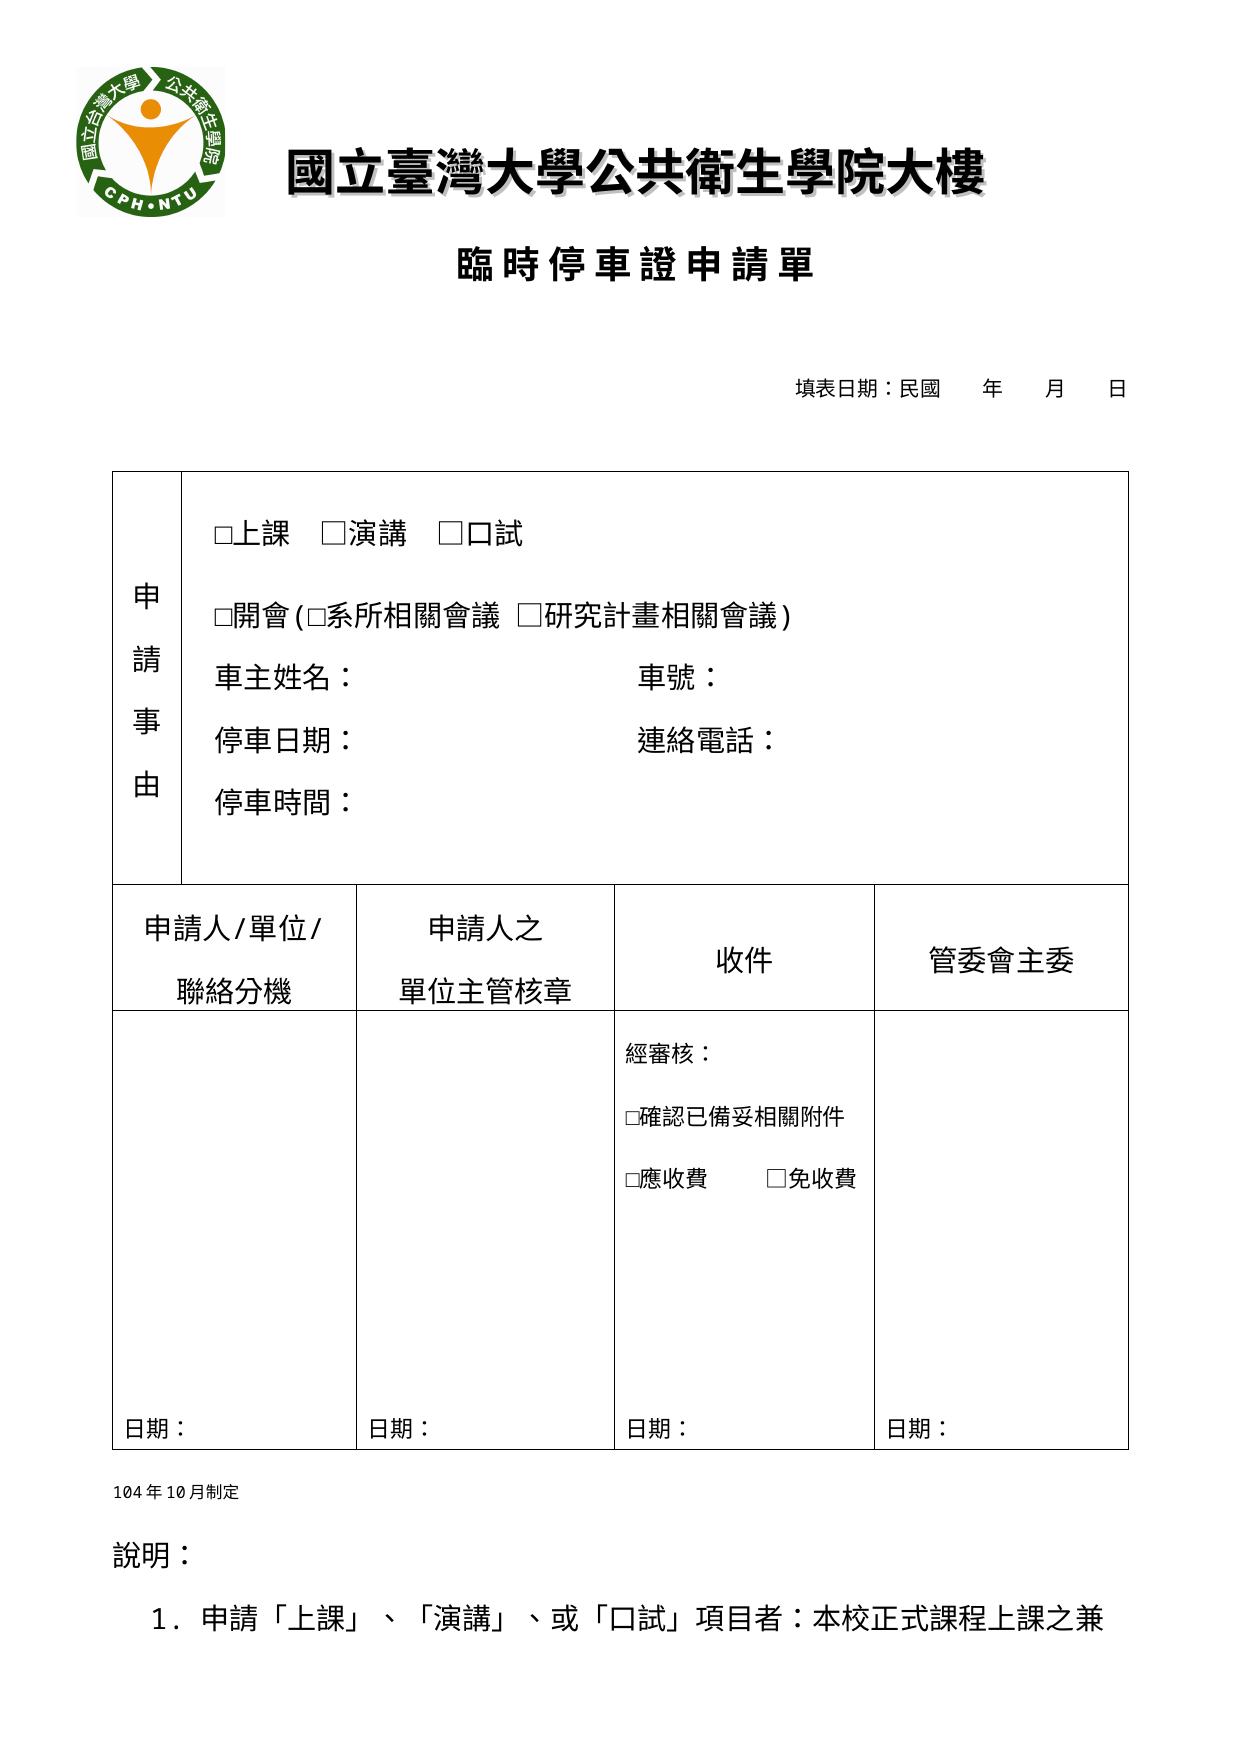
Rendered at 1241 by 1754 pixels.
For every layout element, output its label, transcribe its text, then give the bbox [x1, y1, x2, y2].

table_cell 日期： [113, 1011, 356, 1449]
table_cell 經審核： □確認已備妥相關附件 □應收費 □免收費 日期： [615, 1265, 662, 1449]
table_cell 申請人/單位/ 聯絡分機 [113, 885, 356, 1010]
text 臨時停車證申請單 [112, 221, 1128, 283]
table_header 申請事由 [113, 472, 181, 884]
text [843, 1450, 1128, 1512]
table_cell 收件 [615, 885, 798, 1010]
text 國立臺灣大學公共衛生學院大樓 [112, 96, 1128, 221]
table_cell 申請人之 單位主管核章 [357, 885, 544, 1010]
text 104年10月制定 [112, 1450, 491, 1512]
text 說明： [112, 1512, 1128, 1575]
table_cell 日期： [875, 1011, 1128, 1449]
table_header □上課 □演講 □口試 □開會(□系所相關會議 □研究計畫相關會議) 車主姓名： 車號： 停車日期： 連絡電話： 停車時間： [182, 472, 1128, 884]
table_cell [790, 885, 874, 931]
table_cell [461, 1011, 614, 1133]
table_cell 經審核： □確認已備妥相關附件 □應收費 □免收費 日期： [615, 1011, 873, 1137]
table_cell 日期： [357, 1091, 614, 1449]
table_cell [357, 1011, 381, 1051]
table_cell 經審核： □確認已備妥相關附件 □應收費 □免收費 日期： [670, 1091, 874, 1449]
table_cell 申請人之 單位主管核章 [536, 977, 614, 1010]
table_cell 管委會主委 [875, 885, 1128, 1010]
list 申請「上課」、「演講」、或「口試」項目者：本校正式課程上課之兼 [150, 1575, 1128, 1637]
text 填表日期：民國 年 月 日 [348, 346, 1128, 408]
